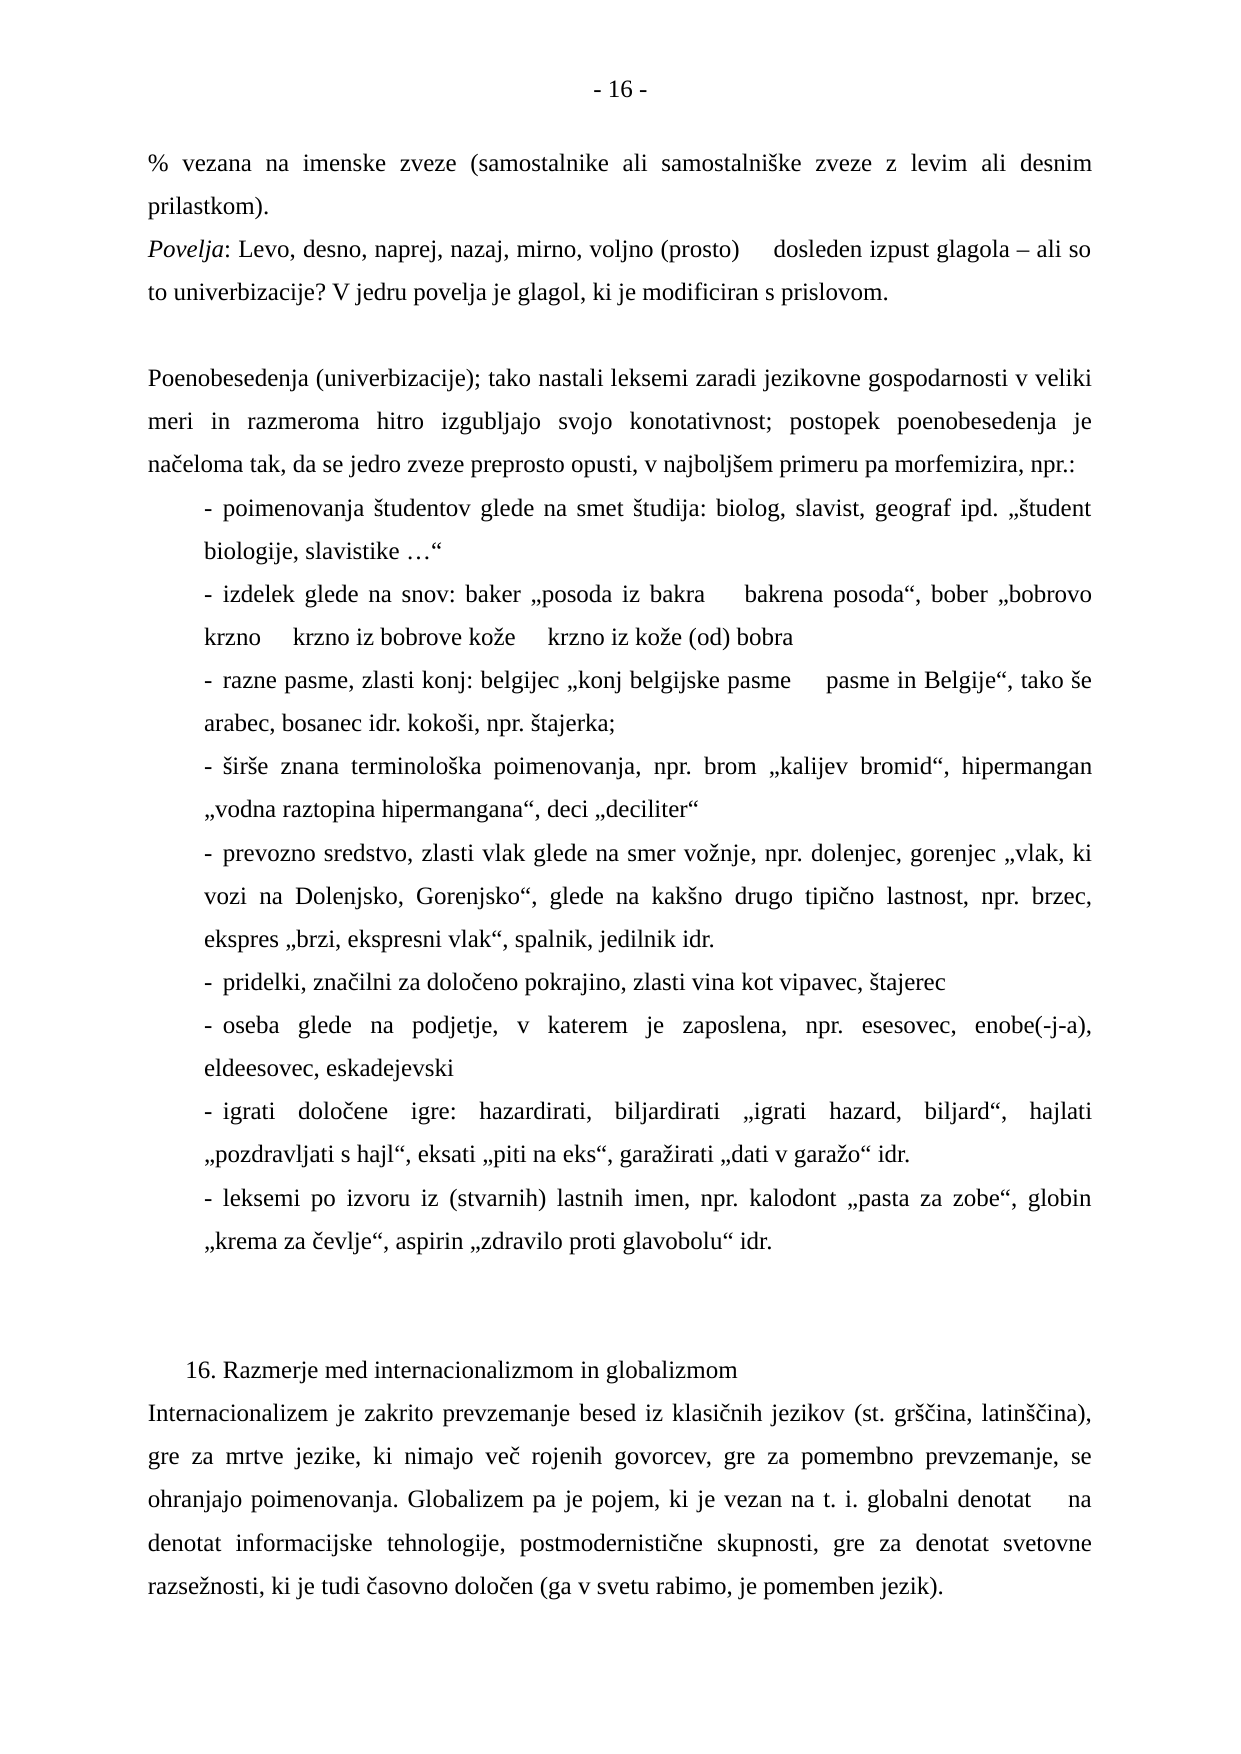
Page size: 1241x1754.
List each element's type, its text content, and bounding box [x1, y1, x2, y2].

list izdelek glede na snov: baker „posoda iz bakra  bakrena posoda“, bober „bobrovo krzno  krzno iz bobrove kože  krzno iz kože (od) bobra [204, 579, 1093, 651]
list igrati določene igre: hazardirati, biljardirati „igrati hazard, biljard“, hajlati „pozdravljati s hajl“, eksati „piti na eks“, garažirati „dati v garažo“ idr. [204, 1096, 1093, 1168]
list poimenovanja študentov glede na smet študija: biolog, slavist, geograf ipd. „študent biologije, slavistike …“ [204, 493, 1093, 564]
list leksemi po izvoru iz (stvarnih) lastnih imen, npr. kalodont „pasta za zobe“, globin „krema za čevlje“, aspirin „zdravilo proti glavobolu“ idr. [204, 1183, 1093, 1254]
list prevozno sredstvo, zlasti vlak glede na smer vožnje, npr. dolenjec, gorenjec „vlak, ki vozi na Dolenjsko, Gorenjsko“, glede na kakšno drugo tipično lastnost, npr. brzec, ekspres „brzi, ekspresni vlak“, spalnik, jedilnik idr. [204, 838, 1093, 953]
text Internacionalizem je zakrito prevzemanje besed iz klasičnih jezikov (st. grščina, latinščina), gre za mrtve jezike, ki nimajo več rojenih govorcev, gre za pomembno prevzemanje, se ohranjajo poimenovanja. Globalizem pa je pojem, ki je vezan na t. i. globalni denotat  na denotat informacijske tehnologije, postmodernistične skupnosti, gre za denotat svetovne razsežnosti, ki je tudi časovno določen (ga v svetu rabimo, je pomemben jezik). [148, 1398, 1093, 1599]
text Povelja: Levo, desno, naprej, nazaj, mirno, voljno (prosto)  dosleden izpust glagola – ali so to univerbizacije? V jedru povelja je glagol, ki je modificiran s prislovom. [148, 234, 1093, 306]
list pridelki, značilni za določeno pokrajino, zlasti vina kot vipavec, štajerec [204, 967, 1093, 996]
list razne pasme, zlasti konj: belgijec „konj belgijske pasme  pasme in Belgije“, tako še arabec, bosanec idr. kokoši, npr. štajerka; [204, 665, 1093, 737]
text Poenobesedenja (univerbizacije); tako nastali leksemi zaradi jezikovne gospodarnosti v veliki meri in razmeroma hitro izgubljajo svojo konotativnost; postopek poenobesedenja je načeloma tak, da se jedro zveze preprosto opusti, v najboljšem primeru pa morfemizira, npr.: [148, 363, 1093, 478]
list oseba glede na podjetje, v katerem je zaposlena, npr. esesovec, enobe(-j-a), eldeesovec, eskadejevski [204, 1010, 1093, 1082]
list Razmerje med internacionalizmom in globalizmom [185, 1355, 1093, 1384]
list širše znana terminološka poimenovanja, npr. brom „kalijev bromid“, hipermangan „vodna raztopina hipermangana“, deci „deciliter“ [204, 751, 1093, 823]
text % vezana na imenske zveze (samostalnike ali samostalniške zveze z levim ali desnim prilastkom). [148, 148, 1093, 219]
